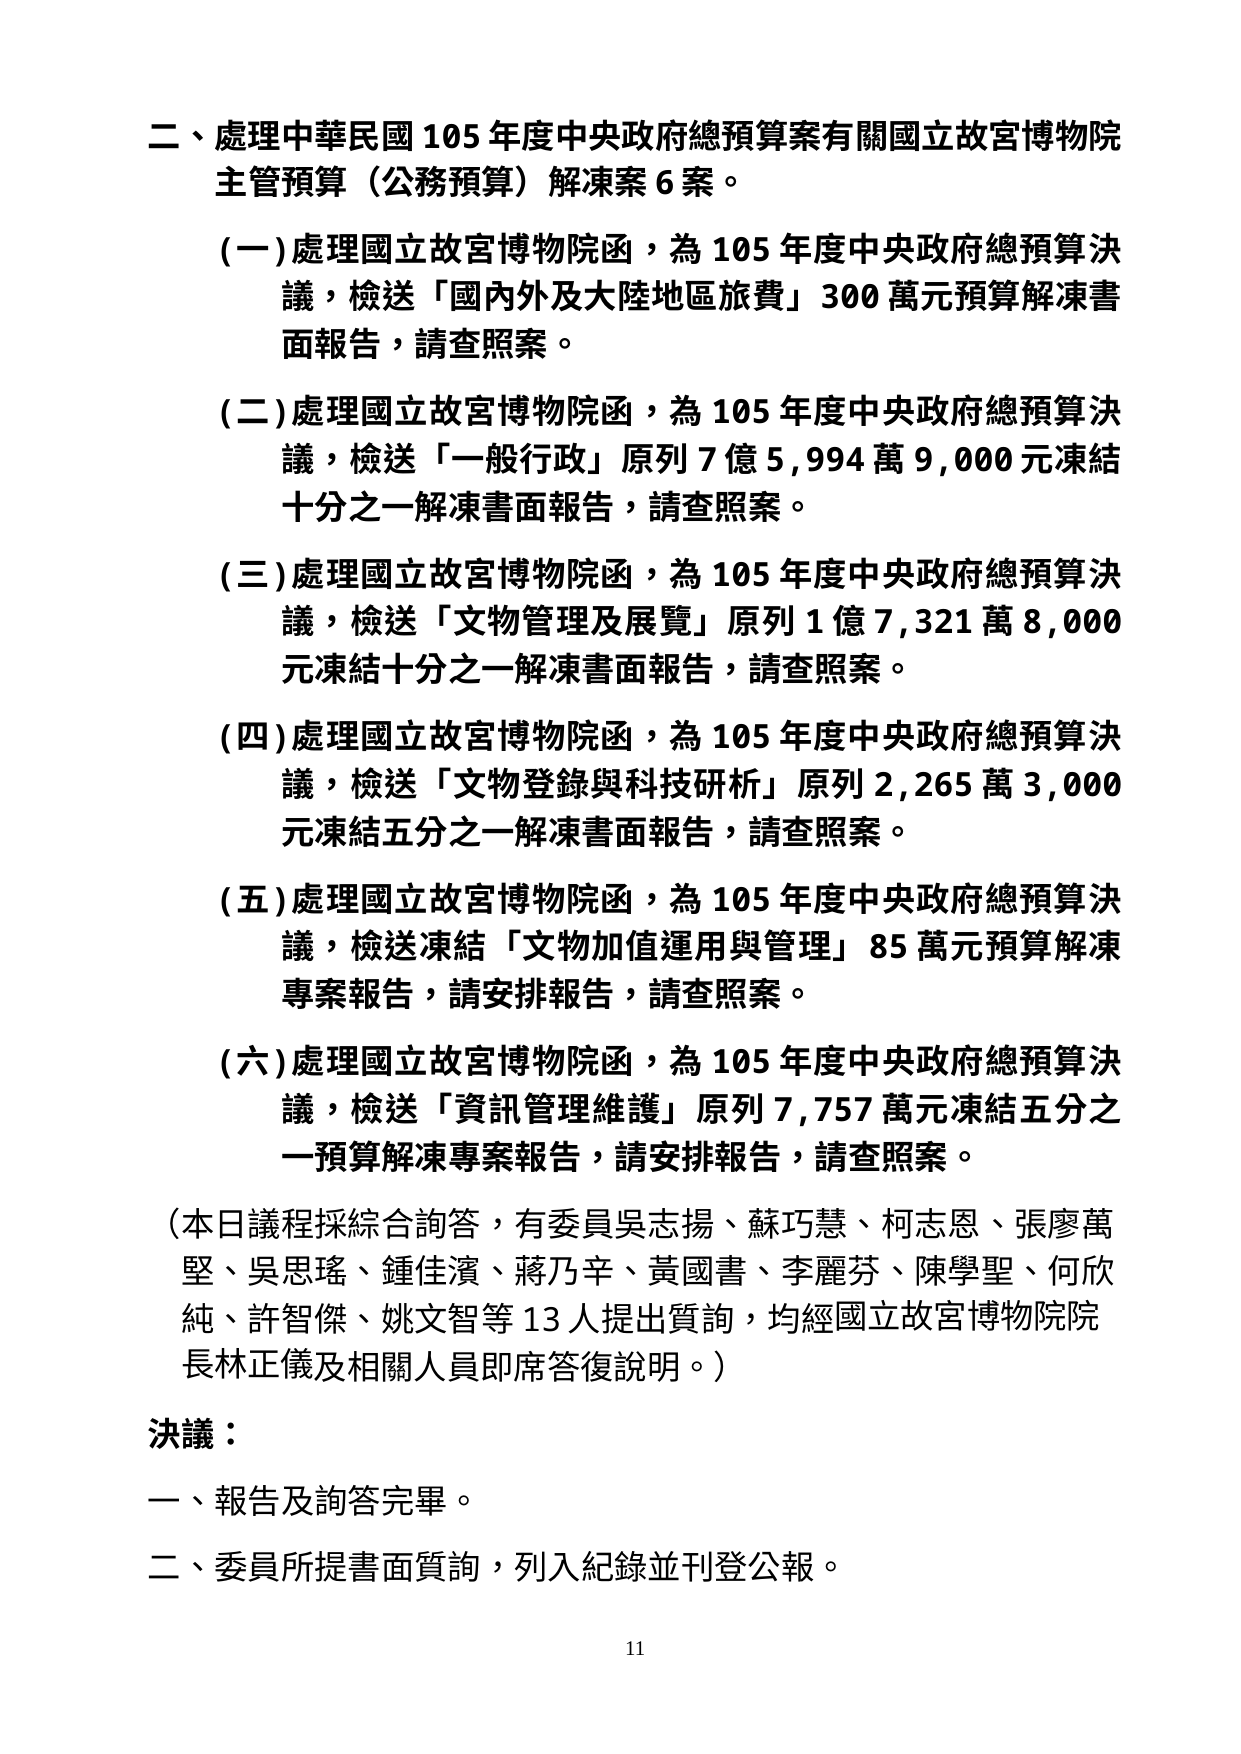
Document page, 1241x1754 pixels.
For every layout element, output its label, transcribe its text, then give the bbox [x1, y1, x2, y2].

text (三)處理國立故宮博物院函，為105年度中央政府總預算決議，檢送「文物管理及展覽」原列1億7,321萬8,000元凍結十分之一解凍書面報告，請查照案。 [215, 548, 1122, 691]
text (五)處理國立故宮博物院函，為105年度中央政府總預算決議，檢送凍結「文物加值運用與管理」85萬元預算解凍專案報告，請安排報告，請查照案。 [215, 873, 1122, 1016]
text （本日議程採綜合詢答，有委員吳志揚、蘇巧慧、柯志恩、張廖萬堅、吳思瑤、鍾佳濱、蔣乃辛、黃國書、李麗芬、陳學聖、何欣純、許智傑、姚文智等13人提出質詢，均經國立故宮博物院院長林正儀及相關人員即席答復說明。） [148, 1198, 1122, 1389]
text 決議： [148, 1408, 1122, 1456]
text (四)處理國立故宮博物院函，為105年度中央政府總預算決議，檢送「文物登錄與科技研析」原列2,265萬3,000元凍結五分之一解凍書面報告，請查照案。 [215, 710, 1122, 854]
text 二、委員所提書面質詢，列入紀錄並刊登公報。 [148, 1541, 1122, 1589]
text 二、處理中華民國105年度中央政府總預算案有關國立故宮博物院主管預算（公務預算）解凍案6案。 [148, 112, 1122, 204]
text (二)處理國立故宮博物院函，為105年度中央政府總預算決議，檢送「一般行政」原列7億5,994萬9,000元凍結十分之一解凍書面報告，請查照案。 [215, 385, 1122, 529]
text (六)處理國立故宮博物院函，為105年度中央政府總預算決議，檢送「資訊管理維護」原列7,757萬元凍結五分之一預算解凍專案報告，請安排報告，請查照案。 [215, 1035, 1122, 1179]
text (一)處理國立故宮博物院函，為105年度中央政府總預算決議，檢送「國內外及大陸地區旅費」300萬元預算解凍書面報告，請查照案。 [215, 223, 1122, 366]
text 一、報告及詢答完畢。 [148, 1475, 1122, 1523]
